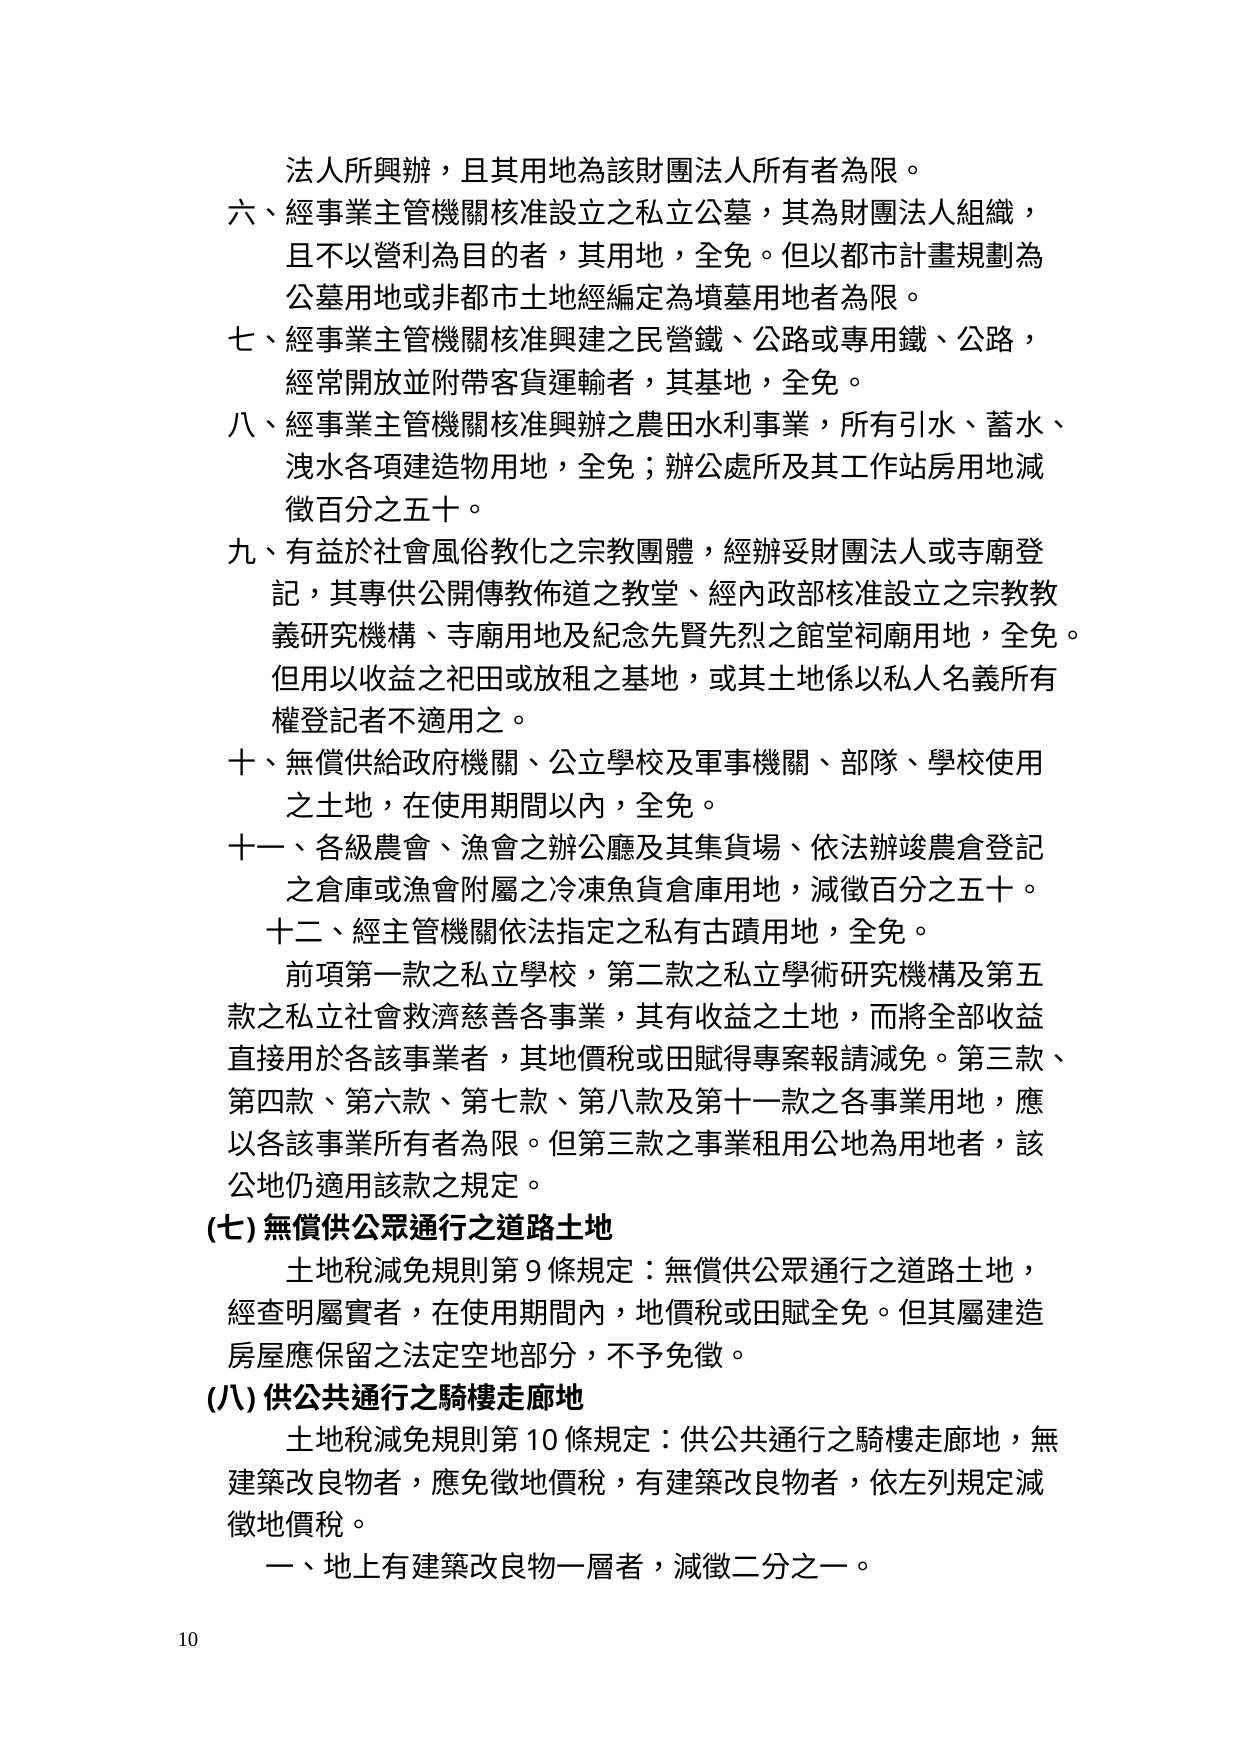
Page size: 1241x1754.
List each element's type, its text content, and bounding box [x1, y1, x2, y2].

text 十二、經主管機關依法指定之私有古蹟用地，全免。 [207, 909, 1063, 951]
text 一、地上有建築改良物一層者，減徵二分之一。 [207, 1544, 1063, 1586]
text 九、有益於社會風俗教化之宗教團體，經辦妥財團法人或寺廟登記，其專供公開傳教佈道之教堂、經內政部核准設立之宗教教義研究機構、寺廟用地及紀念先賢先烈之館堂祠廟用地，全免。但用以收益之祀田或放租之基地，或其土地係以私人名義所有權登記者不適用之。 [227, 528, 1063, 740]
text 土地稅減免規則第10條規定：供公共通行之騎樓走廊地，無建築改良物者，應免徵地價稅，有建築改良物者，依左列規定減徵地價稅。 [227, 1417, 1063, 1544]
text (七) 無償供公眾通行之道路土地 [207, 1205, 1063, 1247]
text 七、經事業主管機關核准興建之民營鐵、公路或專用鐵、公路，經常開放並附帶客貨運輸者，其基地，全免。 [227, 317, 1063, 401]
text 十、無償供給政府機關、公立學校及軍事機關、部隊、學校使用之土地，在使用期間以內，全免。 [227, 740, 1063, 824]
text 六、經事業主管機關核准設立之私立公墓，其為財團法人組織，且不以營利為目的者，其用地，全免。但以都市計畫規劃為公墓用地或非都市土地經編定為墳墓用地者為限。 [227, 190, 1063, 317]
text 八、經事業主管機關核准興辦之農田水利事業，所有引水、蓄水、洩水各項建造物用地，全免；辦公處所及其工作站房用地減徵百分之五十。 [227, 401, 1063, 528]
text 土地稅減免規則第9條規定：無償供公眾通行之道路土地，經查明屬實者，在使用期間內，地價稅或田賦全免。但其屬建造房屋應保留之法定空地部分，不予免徵。 [227, 1247, 1063, 1374]
text 五、經事業主管機關核准設立之私立醫院、捐血機構、社會救濟慈善及其他為促進公眾利益，不以營利為目的，且不以同業、同鄉、同學、宗親成員或其他特定之人等為主要受益對象之事業，其本身事業用地，全免。但為促進公眾利益之事業，經由當地主管稽徵機關報經直轄市、縣 (市) 主管機關核准免徵者外，其餘應以辦妥財團法人登記，或係辦妥登記之財團法人所興辦，且其用地為該財團法人所有者為限。 [227, 148, 1063, 190]
text (八) 供公共通行之騎樓走廊地 [207, 1374, 1063, 1417]
text 前項第一款之私立學校，第二款之私立學術研究機構及第五款之私立社會救濟慈善各事業，其有收益之土地，而將全部收益直接用於各該事業者，其地價稅或田賦得專案報請減免。第三款、第四款、第六款、第七款、第八款及第十一款之各事業用地，應以各該事業所有者為限。但第三款之事業租用公地為用地者，該公地仍適用該款之規定。 [227, 951, 1063, 1205]
text 十一、各級農會、漁會之辦公廳及其集貨場、依法辦竣農倉登記之倉庫或漁會附屬之冷凍魚貨倉庫用地，減徵百分之五十。 [227, 824, 1063, 909]
